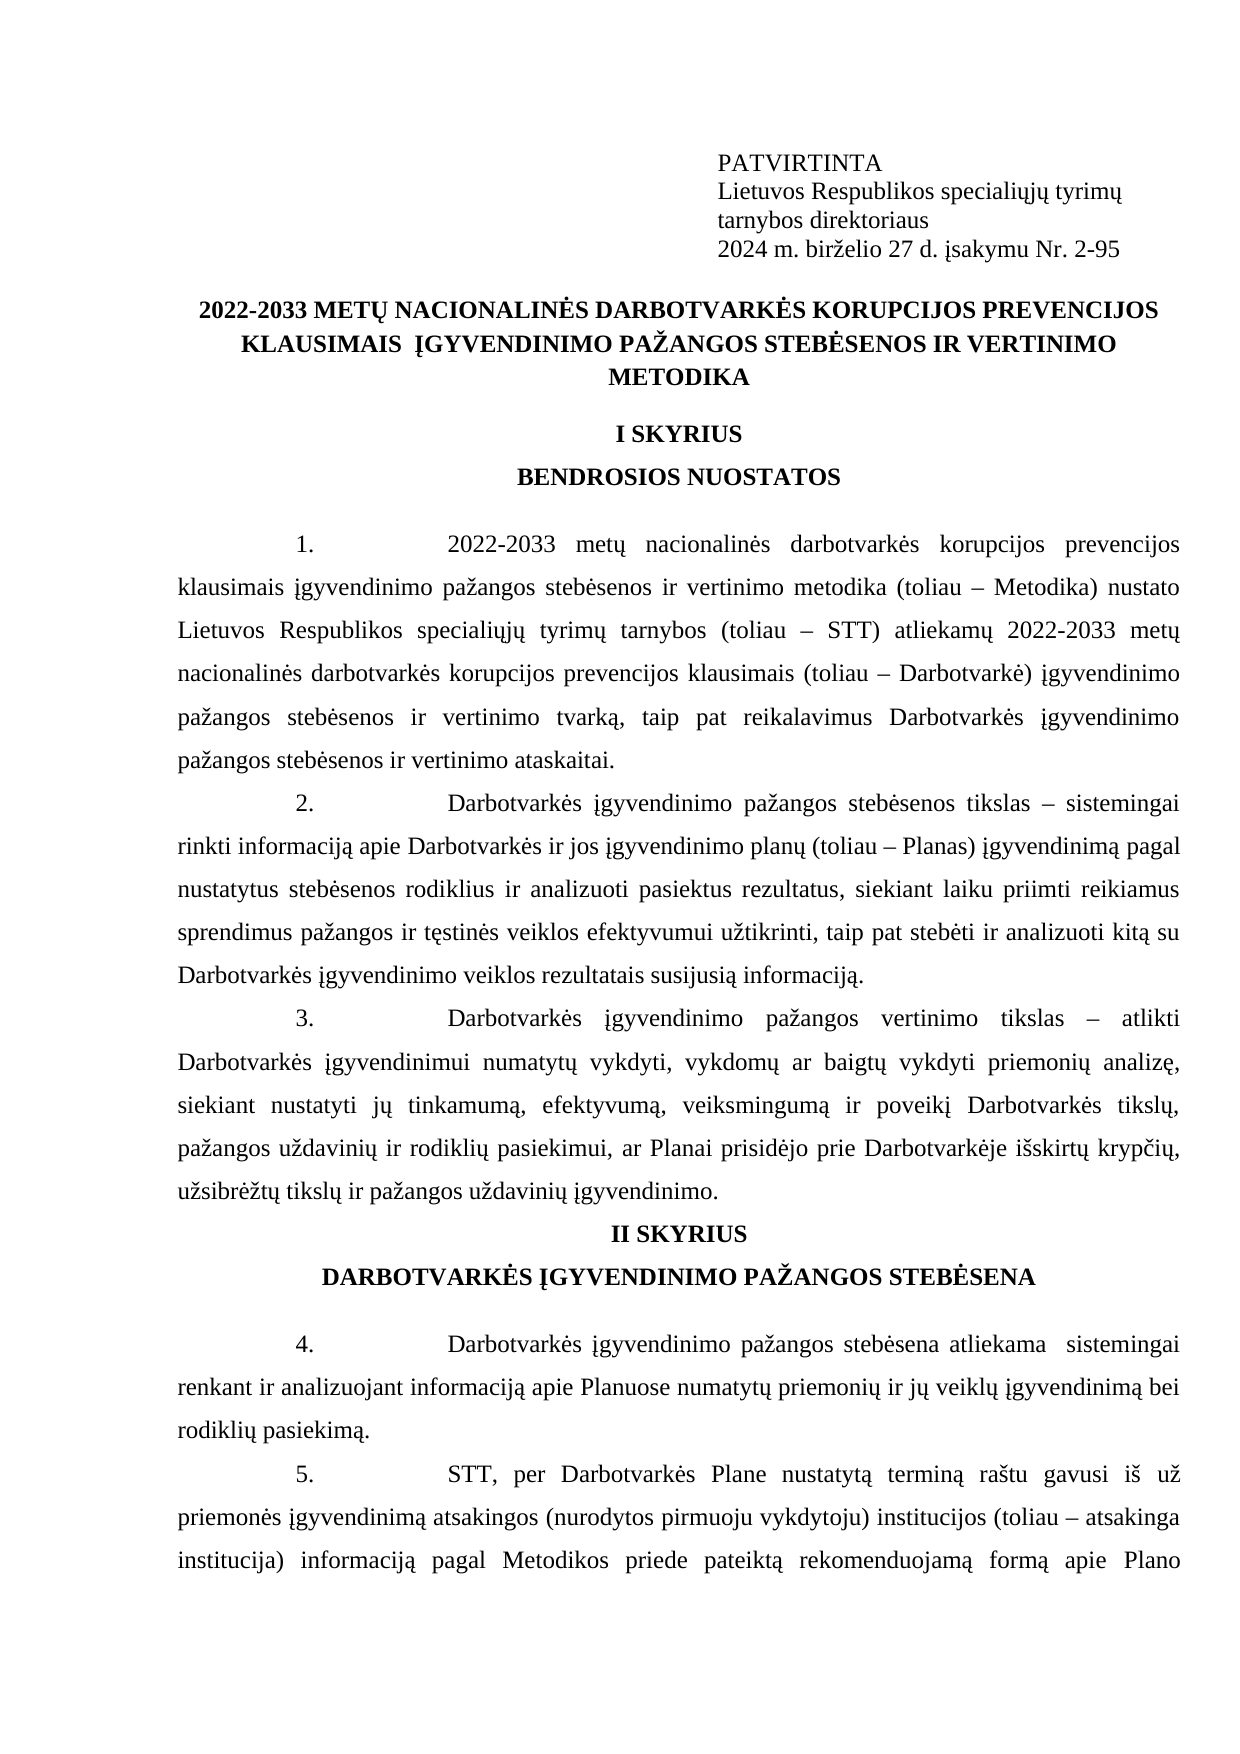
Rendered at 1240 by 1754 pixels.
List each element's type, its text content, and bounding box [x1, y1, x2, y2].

text PATVIRTINTA [717, 148, 1181, 176]
text I SKYRIUS [177, 419, 1181, 447]
text 4. Darbotvarkės įgyvendinimo pažangos stebėsena atliekama sistemingai renkant ir analizuojant informaciją apie Planuose numatytų priemonių ir jų veiklų įgyvendinimą bei rodiklių pasiekimą. [177, 1329, 1181, 1444]
text 2. Darbotvarkės įgyvendinimo pažangos stebėsenos tikslas – sistemingai rinkti informaciją apie Darbotvarkės ir jos įgyvendinimo planų (toliau – Planas) įgyvendinimą pagal nustatytus stebėsenos rodiklius ir analizuoti pasiektus rezultatus, siekiant laiku priimti reikiamus sprendimus pažangos ir tęstinės veiklos efektyvumui užtikrinti, taip pat stebėti ir analizuoti kitą su Darbotvarkės įgyvendinimo veiklos rezultatais susijusią informaciją. [177, 788, 1181, 989]
text 1. 2022-2033 metų nacionalinės darbotvarkės korupcijos prevencijos klausimais įgyvendinimo pažangos stebėsenos ir vertinimo metodika (toliau – Metodika) nustato Lietuvos Respublikos specialiųjų tyrimų tarnybos (toliau – STT) atliekamų 2022-2033 metų nacionalinės darbotvarkės korupcijos prevencijos klausimais (toliau – Darbotvarkė) įgyvendinimo pažangos stebėsenos ir vertinimo tvarką, taip pat reikalavimus Darbotvarkės įgyvendinimo pažangos stebėsenos ir vertinimo ataskaitai. [177, 529, 1181, 773]
text Lietuvos Respublikos specialiųjų tyrimų [717, 176, 1181, 205]
text II SKYRIUS [177, 1219, 1181, 1248]
text 2024 m. birželio 27 d. įsakymu Nr. 2-95 [717, 234, 1181, 263]
text DARBOTVARKĖS ĮGYVENDINIMO PAŽANGOS STEBĖSENA [177, 1262, 1181, 1291]
text tarnybos direktoriaus [717, 205, 1181, 234]
text 5. STT, per Darbotvarkės Plane nustatytą terminą raštu gavusi iš už priemonės įgyvendinimą atsakingos (nurodytos pirmuoju vykdytoju) institucijos (toliau – atsakinga institucija) informaciją pagal Metodikos priede pateiktą rekomenduojamą formą apie Plano [177, 1459, 1181, 1574]
text 2022-2033 METŲ NACIONALINĖS DARBOTVARKĖS KORUPCIJOS PREVENCIJOS KLAUSIMAIS ĮGYVENDINIMO PAŽANGOS STEBĖSENOS IR VERTINIMO METODIKA [177, 296, 1181, 390]
text BENDROSIOS NUOSTATOS [177, 462, 1181, 491]
text 3. Darbotvarkės įgyvendinimo pažangos vertinimo tikslas – atlikti Darbotvarkės įgyvendinimui numatytų vykdyti, vykdomų ar baigtų vykdyti priemonių analizę, siekiant nustatyti jų tinkamumą, efektyvumą, veiksmingumą ir poveikį Darbotvarkės tikslų, pažangos uždavinių ir rodiklių pasiekimui, ar Planai prisidėjo prie Darbotvarkėje išskirtų krypčių, užsibrėžtų tikslų ir pažangos uždavinių įgyvendinimo. [177, 1003, 1181, 1205]
